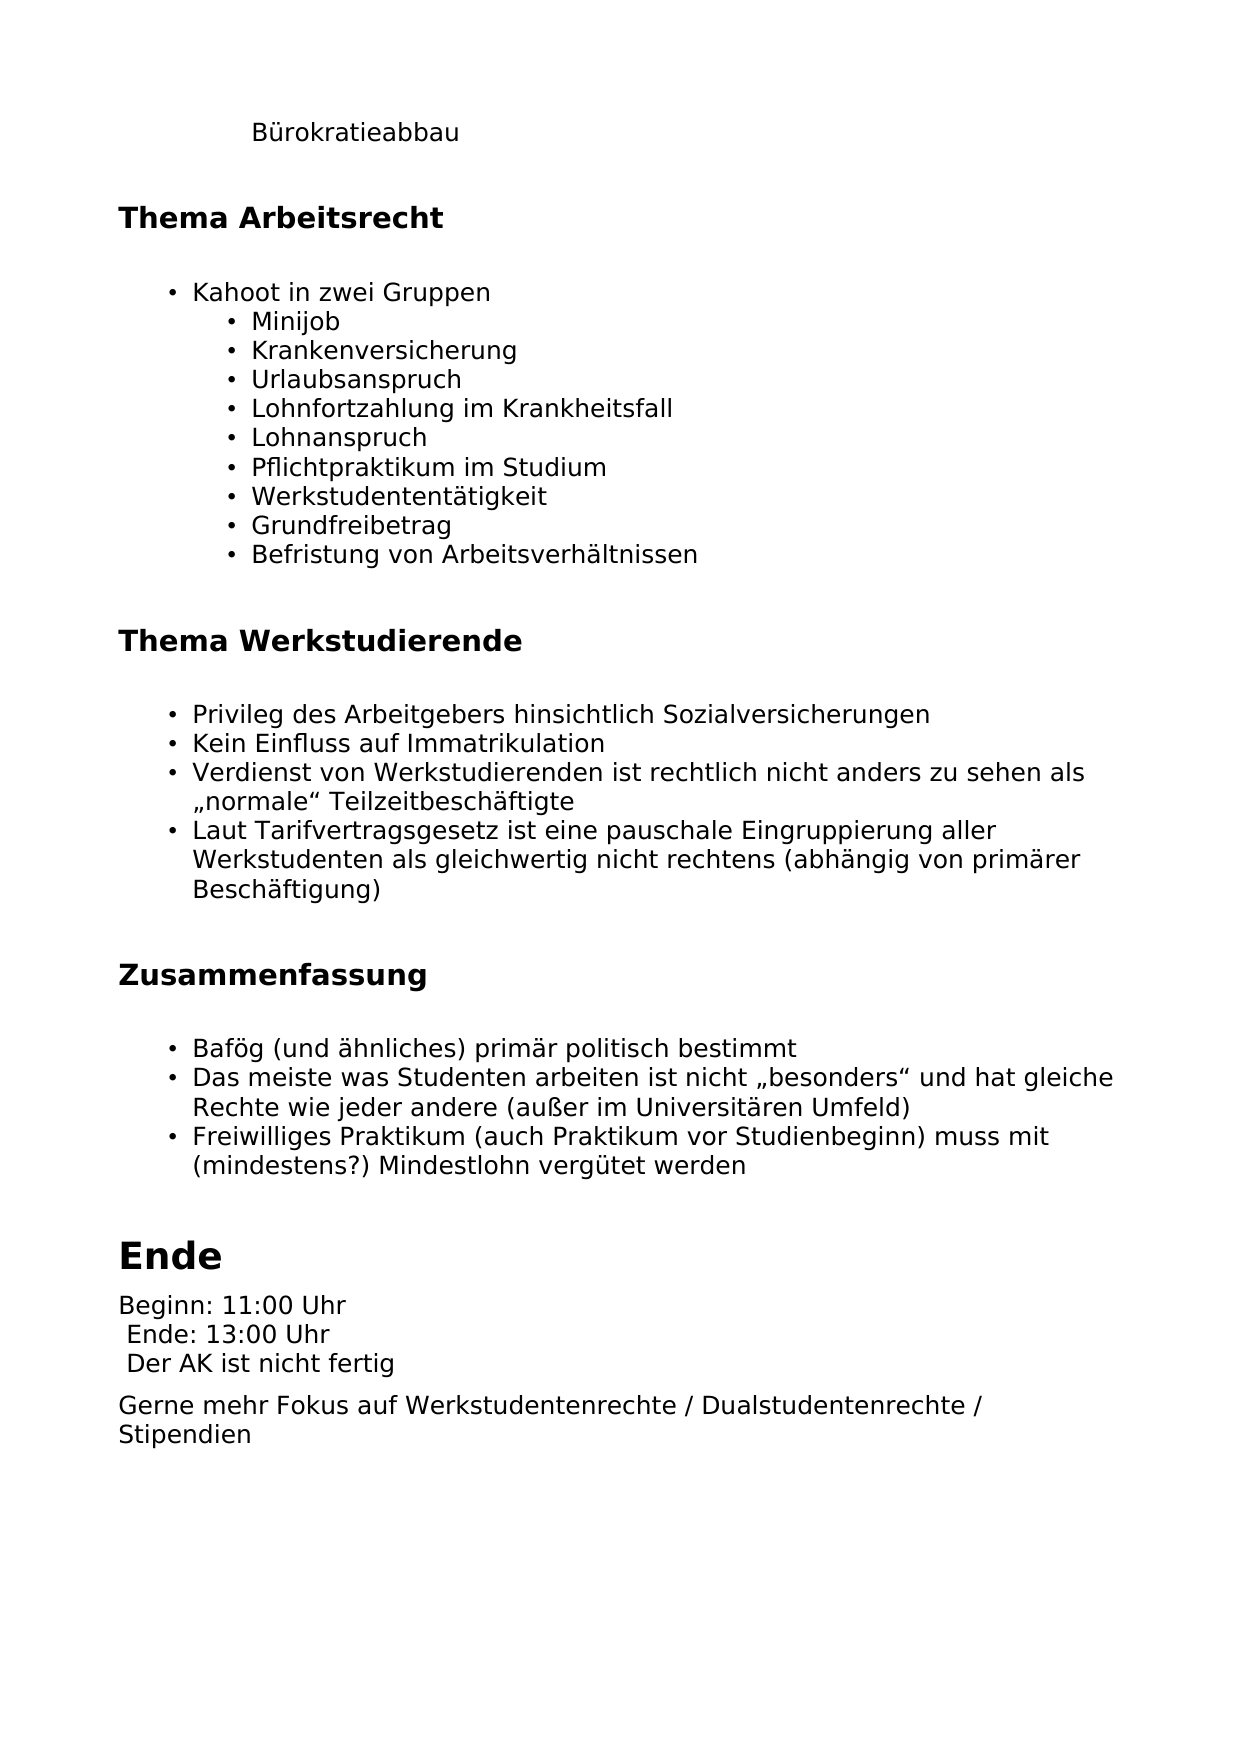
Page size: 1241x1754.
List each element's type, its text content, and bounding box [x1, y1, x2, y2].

subtitle Ende [118, 1235, 1122, 1278]
list Lohnfortzahlung im Krankheitsfall [236, 394, 1122, 423]
list Pflichtpraktikum im Studium [236, 453, 1122, 482]
subtitle Zusammenfassung [118, 958, 1122, 992]
list Verdienst von Werkstudierenden ist rechtlich nicht anders zu sehen als „normale“ Teilzeitbeschäftigte [177, 758, 1122, 816]
text Gerne mehr Fokus auf Werkstudentenrechte / Dualstudentenrechte / Stipendien [118, 1391, 1122, 1449]
list Das meiste was Studenten arbeiten ist nicht „besonders“ und hat gleiche Rechte wie jeder andere (außer im Universitären Umfeld) [177, 1063, 1122, 1122]
list Privileg des Arbeitgebers hinsichtlich Sozialversicherungen [177, 700, 1122, 729]
list Laut Tarifvertragsgesetz ist eine pauschale Eingruppierung aller Werkstudenten als gleichwertig nicht rechtens (abhängig von primärer Beschäftigung) [177, 816, 1122, 904]
list Bürokratieabbau [236, 118, 1122, 147]
list Freiwilliges Praktikum (auch Praktikum vor Studienbeginn) muss mit (mindestens?) Mindestlohn vergütet werden [177, 1122, 1122, 1180]
list Kahoot in zwei Gruppen [177, 278, 1122, 307]
text Beginn: 11:00 Uhr Ende: 13:00 Uhr Der AK ist nicht fertig [118, 1291, 1122, 1378]
list Bafög (und ähnliches) primär politisch bestimmt [177, 1034, 1122, 1063]
list Lohnanspruch [236, 423, 1122, 453]
list Befristung von Arbeitsverhältnissen [236, 540, 1122, 569]
subtitle Thema Werkstudierende [118, 624, 1122, 658]
list Grundfreibetrag [236, 511, 1122, 540]
list Werkstudententätigkeit [236, 482, 1122, 511]
subtitle Thema Arbeitsrecht [118, 202, 1122, 236]
list Krankenversicherung [236, 336, 1122, 365]
list Kein Einfluss auf Immatrikulation [177, 729, 1122, 758]
list Urlaubsanspruch [236, 365, 1122, 394]
list Minijob [236, 307, 1122, 336]
